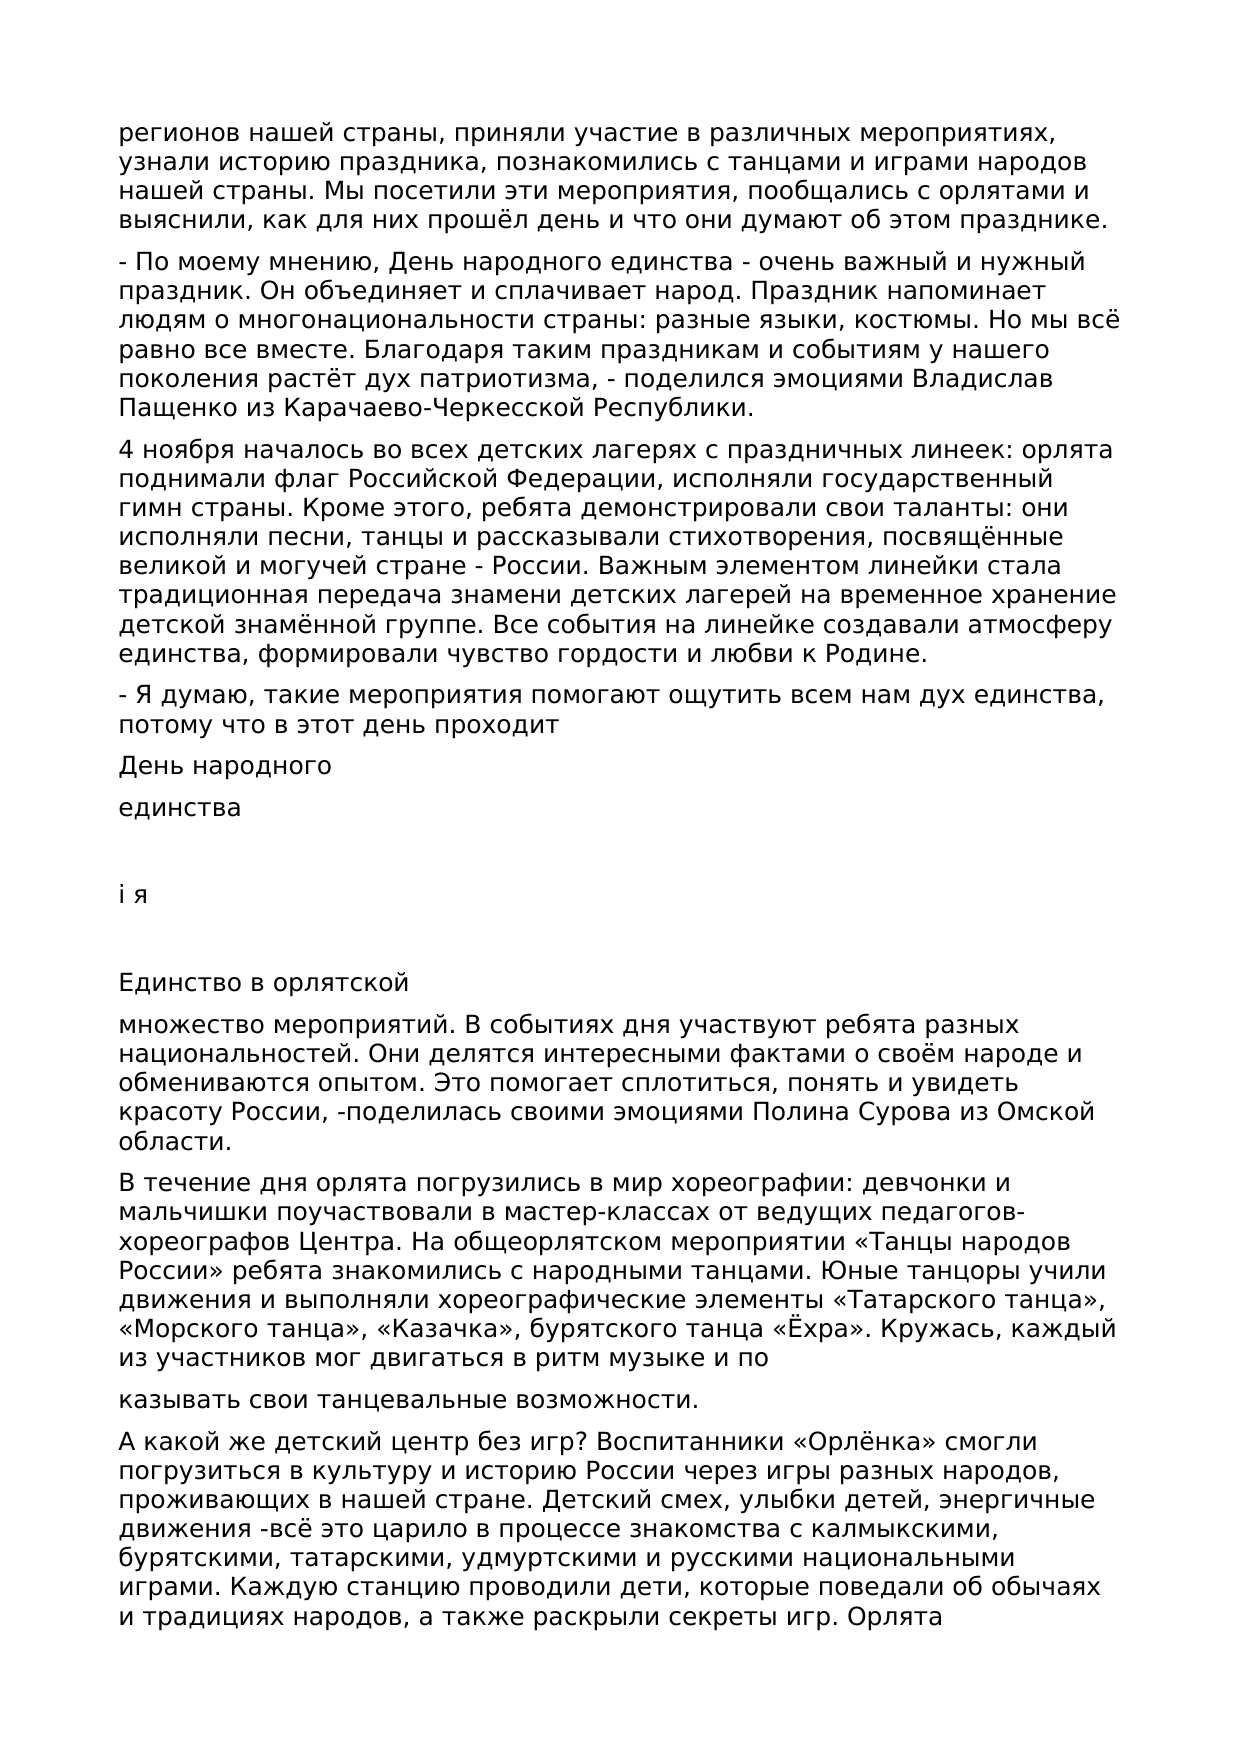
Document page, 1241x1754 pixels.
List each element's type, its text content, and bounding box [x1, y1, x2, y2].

text множество мероприятий. В событиях дня участвуют ребята разных национальностей. Они делятся интересными фактами о своём народе и обмениваются опытом. Это помогает сплотиться, понять и увидеть красоту России, -поделилась своими эмоциями Полина Сурова из Омской области. [118, 1010, 1122, 1156]
text i я [118, 881, 1122, 910]
text В течение дня орлята погрузились в мир хореографии: девчонки и мальчишки поучаствовали в мастер-классах от ведущих педагогов-хореографов Центра. На общеорлятском мероприятии «Танцы народов России» ребята знакомились с народными танцами. Юные танцоры учили движения и выполняли хореографические элементы «Татарского танца», «Морского танца», «Казачка», бурятского танца «Ёхра». Кружась, каждый из участников мог двигаться в ритм музыке и по [118, 1168, 1122, 1372]
text казывать свои танцевальные возможности. [118, 1385, 1122, 1414]
text - Я думаю, такие мероприятия помогают ощутить всем нам дух единства, потому что в этот день проходит [118, 681, 1122, 739]
text - По моему мнению, День народного единства - очень важный и нужный праздник. Он объединяет и сплачивает народ. Праздник напоминает людям о многонациональности страны: разные языки, костюмы. Но мы всё равно все вместе. Благодаря таким праздникам и событиям у нашего поколения растёт дух патриотизма, - поделился эмоциями Владислав Пащенко из Карачаево-Черкесской Республики. [118, 247, 1122, 422]
text 4 ноября началось во всех детских лагерях с праздничных линеек: орлята поднимали флаг Российской Федерации, исполняли государственный гимн страны. Кроме этого, ребята демонстрировали свои таланты: они исполняли песни, танцы и рассказывали стихотворения, посвящённые великой и могучей стране - России. Важным элементом линейки стала традиционная передача знамени детских лагерей на временное хранение детской знамённой группе. Все события на линейке создавали атмосферу единства, формировали чувство гордости и любви к Родине. [118, 435, 1122, 668]
text День народного [118, 751, 1122, 781]
text А какой же детский центр без игр? Воспитанники «Орлёнка» смогли погрузиться в культуру и историю России через игры разных народов, проживающих в нашей стране. Детский смех, улыбки детей, энергичные движения -всё это царило в процессе знакомства с калмыкскими, бурятскими, татарскими, удмуртскими и русскими национальными играми. Каждую станцию проводили дети, которые поведали об обычаях и традициях народов, а также раскрыли секреты игр. Орлята [118, 1427, 1122, 1631]
text единства [118, 793, 1122, 822]
text Единство в орлятской [118, 968, 1122, 997]
text регионов нашей страны, приняли участие в различных мероприятиях, узнали историю праздника, познакомились с танцами и играми народов нашей страны. Мы посетили эти мероприятия, пообщались с орлятами и выяснили, как для них прошёл день и что они думают об этом празднике. [118, 118, 1122, 235]
